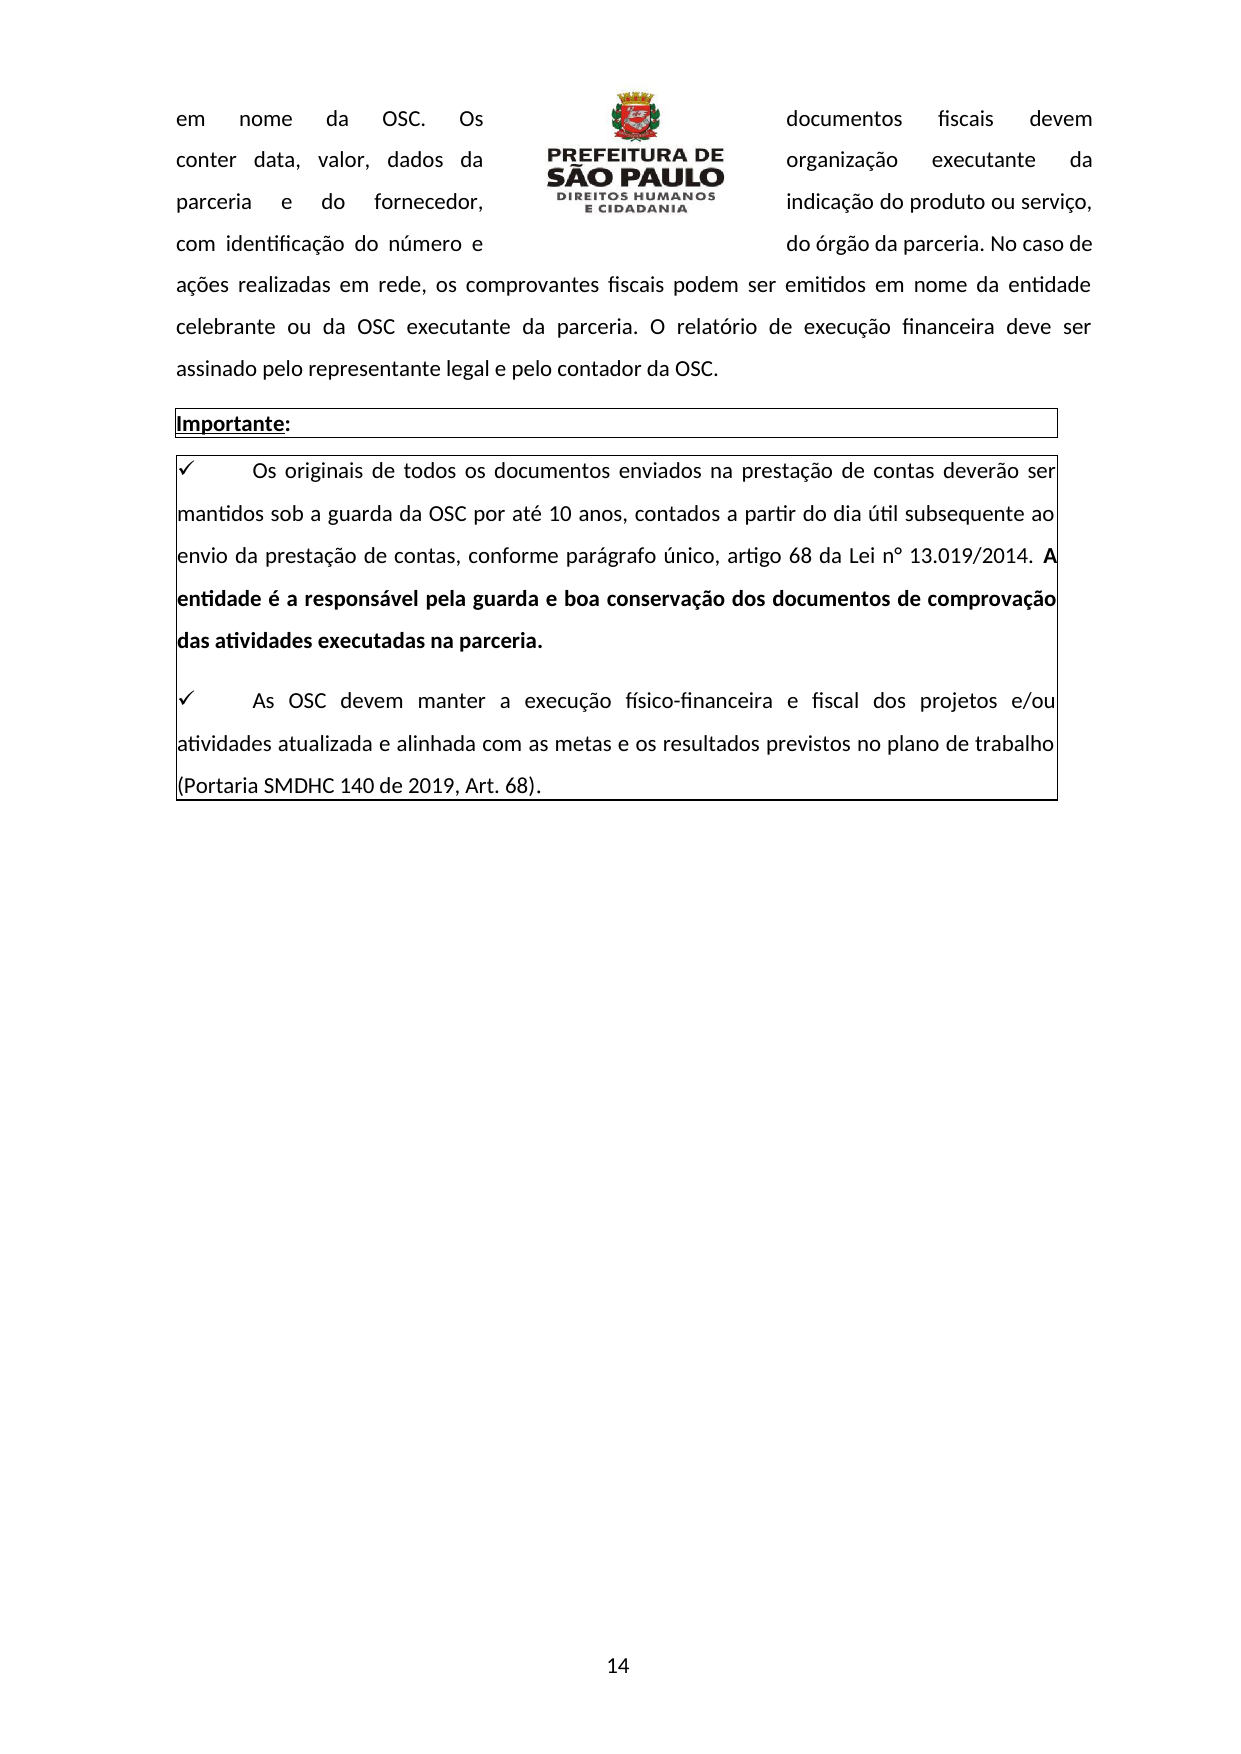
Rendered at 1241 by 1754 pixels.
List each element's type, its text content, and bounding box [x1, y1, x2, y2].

text em nome da OSC. Os documentos fiscais devem conter data, valor, dados da organização executante da parceria e do fornecedor, indicação do produto ou serviço, com identificação do número e do órgão da parceria. No caso de ações realizadas em rede, os comprovantes fiscais podem ser emitidos em nome da entidade celebrante ou da OSC executante da parceria. O relatório de execução financeira deve ser assinado pelo representante legal e pelo contador da OSC. [176, 104, 1093, 382]
list Os originais de todos os documentos enviados na prestação de contas deverão ser mantidos sob a guarda da OSC por até 10 anos, contados a partir do dia útil subsequente ao envio da prestação de contas, conforme parágrafo único, artigo 68 da Lei n° 13.019/2014. A entidade é a responsável pela guarda e boa conservação dos documentos de comprovação das atividades executadas na parceria.  [177, 456, 1057, 654]
list As OSC devem manter a execução físico-financeira e fiscal dos projetos e/ou atividades atualizada e alinhada com as metas e os resultados previstos no plano de trabalho (Portaria SMDHC 140 de 2019, Art. 68). [177, 685, 1057, 799]
picture [502, 73, 768, 230]
text Importante: [176, 409, 1057, 437]
